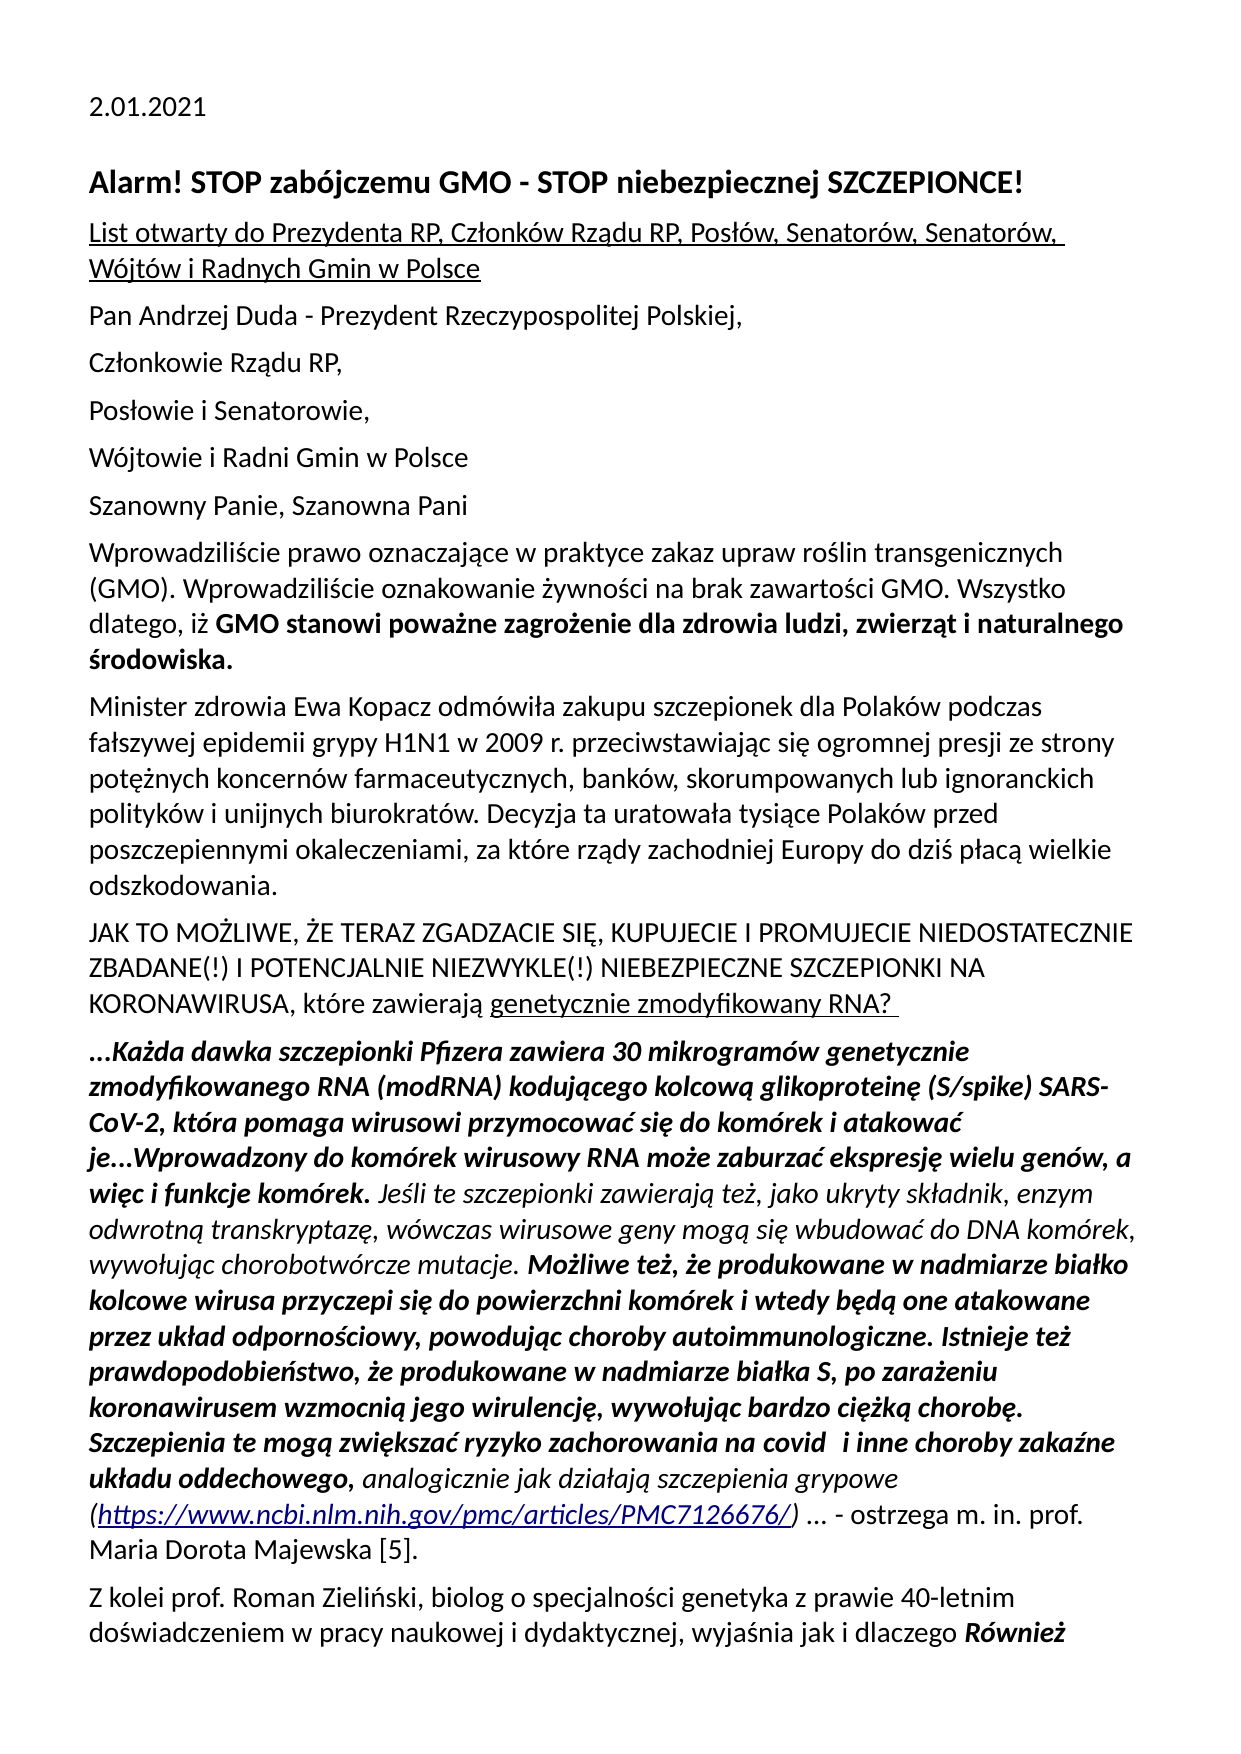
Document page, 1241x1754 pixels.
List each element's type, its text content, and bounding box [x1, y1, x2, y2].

text Wprowadziliście prawo oznaczające w praktyce zakaz upraw roślin transgenicznych (GMO). Wprowadziliście oznakowanie żywności na brak zawartości GMO. Wszystko dlatego, iż GMO stanowi poważne zagrożenie dla zdrowia ludzi, zwierząt i naturalnego środowiska. [88, 534, 1152, 677]
text Wójtowie i Radni Gmin w Polsce [88, 439, 1152, 475]
text Z kolei prof. Roman Zieliński, biolog o specjalności genetyka z prawie 40-letnim doświadczeniem w pracy naukowej i dydaktycznej, wyjaśnia jak i dlaczego Również [88, 1579, 1152, 1650]
subtitle Alarm! STOP zabójczemu GMO - STOP niebezpiecznej SZCZEPIONCE! [88, 161, 1152, 202]
text 2.01.2021 [88, 88, 1152, 124]
text Posłowie i Senatorowie, [88, 392, 1152, 428]
text Szanowny Panie, Szanowna Pani [88, 487, 1152, 522]
text Członkowie Rządu RP, [88, 344, 1152, 380]
text List otwarty do Prezydenta RP, Członków Rządu RP, Posłów, Senatorów, Senatorów, Wójtów i Radnych Gmin w Polsce [88, 214, 1152, 285]
text Minister zdrowia Ewa Kopacz odmówiła zakupu szczepionek dla Polaków podczas fałszywej epidemii grypy H1N1 w 2009 r. przeciwstawiając się ogromnej presji ze strony potężnych koncernów farmaceutycznych, banków, skorumpowanych lub ignoranckich polityków i unijnych biurokratów. Decyzja ta uratowała tysiące Polaków przed poszczepiennymi okaleczeniami, za które rządy zachodniej Europy do dziś płacą wielkie odszkodowania. [88, 688, 1152, 902]
text ...Każda dawka szczepionki Pfizera zawiera 30 mikrogramów genetycznie zmodyfikowanego RNA (modRNA) kodującego kolcową glikoproteinę (S/spike) SARS-CoV-2, która pomaga wirusowi przymocować się do komórek i atakować je...Wprowadzony do komórek wirusowy RNA może zaburzać ekspresję wielu genów, a więc i funkcje komórek. Jeśli te szczepionki zawierają też, jako ukryty składnik, enzym odwrotną transkryptazę, wówczas wirusowe geny mogą się wbudować do DNA komórek, wywołując chorobotwórcze mutacje. Możliwe też, że produkowane w nadmiarze białko kolcowe wirusa przyczepi się do powierzchni komórek i wtedy będą one atakowane przez układ odpornościowy, powodując choroby autoimmunologiczne. Istnieje też prawdopodobieństwo, że produkowane w nadmiarze białka S, po zarażeniu koronawirusem wzmocnią jego wirulencję, wywołując bardzo ciężką chorobę. Szczepienia te mogą zwiększać ryzyko zachorowania na covid i inne choroby zakaźne układu oddechowego, analogicznie jak działają szczepienia grypowe (https://www.ncbi.nlm.nih.gov/pmc/articles/PMC7126676/) ... - ostrzega m. in. prof. Maria Dorota Majewska [5]. [88, 1033, 1152, 1567]
text JAK TO MOŻLIWE, ŻE TERAZ ZGADZACIE SIĘ, KUPUJECIE I PROMUJECIE NIEDOSTATECZNIE ZBADANE(!) I POTENCJALNIE NIEZWYKLE(!) NIEBEZPIECZNE SZCZEPIONKI NA KORONAWIRUSA, które zawierają genetycznie zmodyfikowany RNA? [88, 914, 1152, 1021]
text Pan Andrzej Duda - Prezydent Rzeczypospolitej Polskiej, [88, 297, 1152, 333]
